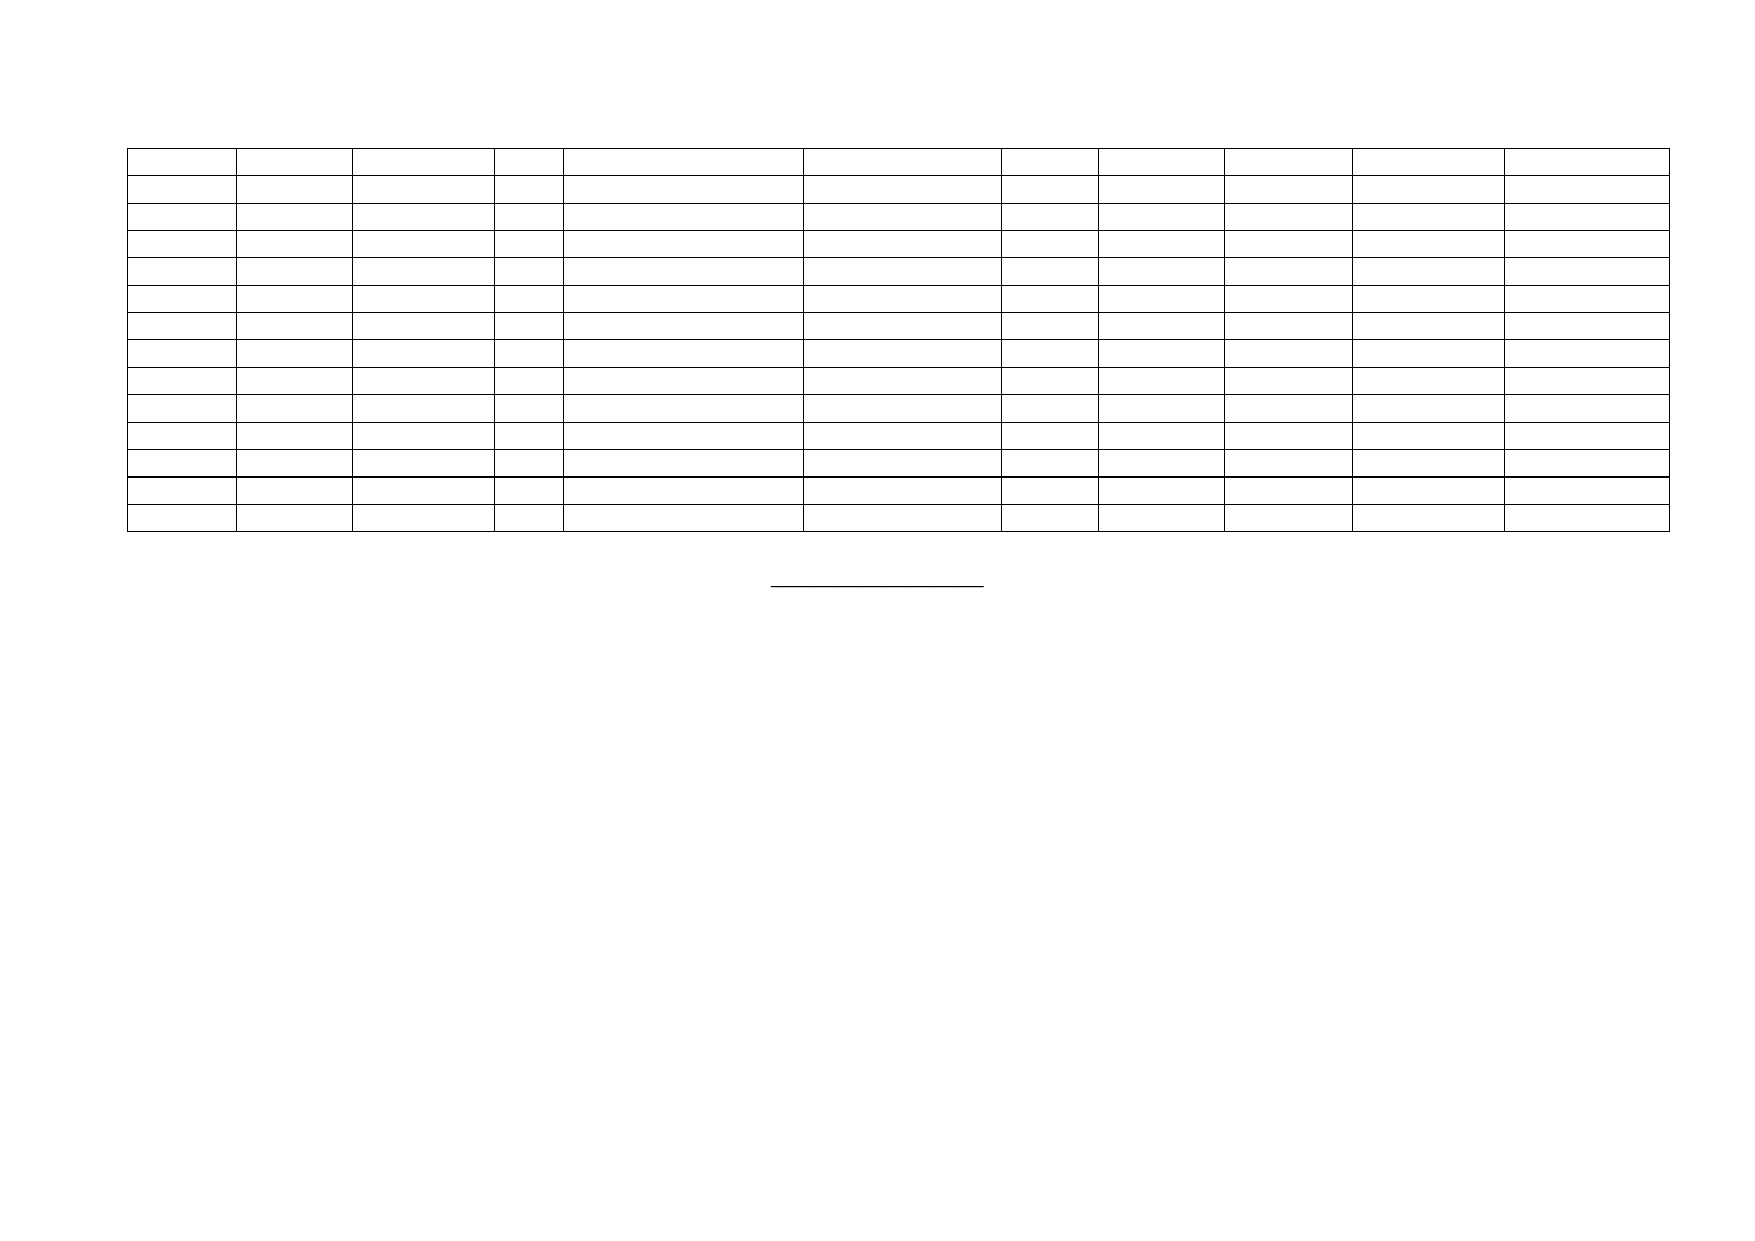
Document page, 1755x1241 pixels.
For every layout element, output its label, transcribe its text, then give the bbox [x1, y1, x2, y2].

table_cell [1505, 149, 1669, 175]
table_cell [237, 368, 352, 394]
text _________________ [118, 561, 1636, 590]
table_cell [353, 149, 494, 175]
table_cell [804, 258, 1001, 284]
table_cell [1225, 286, 1352, 312]
table_cell [237, 204, 352, 230]
table_cell [495, 204, 563, 230]
table_cell [564, 368, 803, 394]
table_cell [1225, 340, 1352, 367]
table_cell [1505, 313, 1669, 339]
table_cell [353, 313, 494, 339]
table_cell [804, 149, 1001, 175]
table_cell [1505, 478, 1669, 504]
table_cell [128, 505, 236, 531]
table_cell [353, 395, 494, 422]
table_cell [804, 395, 1001, 422]
table_cell [1225, 231, 1352, 257]
table_cell [128, 340, 236, 367]
table_cell [1353, 258, 1504, 284]
table_cell [564, 505, 803, 531]
table_cell [237, 231, 352, 257]
table_cell [1099, 286, 1224, 312]
table_cell [1002, 204, 1098, 230]
table_cell [237, 176, 352, 202]
table_cell [128, 176, 236, 202]
table_cell [804, 231, 1001, 257]
table_cell [237, 149, 352, 175]
table_cell [237, 423, 352, 449]
table_cell [1225, 176, 1352, 202]
table_cell [1225, 505, 1352, 531]
table_cell [237, 395, 352, 422]
table_cell [1099, 313, 1224, 339]
table_cell [1002, 149, 1098, 175]
table_cell [353, 340, 494, 367]
table_cell [1505, 231, 1669, 257]
table_cell [1353, 204, 1504, 230]
table_cell [1002, 231, 1098, 257]
table_cell [128, 423, 236, 449]
table_cell [353, 423, 494, 449]
table_cell [1002, 340, 1098, 367]
table_cell [353, 450, 494, 476]
table_cell [1353, 478, 1504, 504]
table_cell [495, 395, 563, 422]
table_cell [128, 450, 236, 476]
table_cell [128, 258, 236, 284]
table_cell [128, 204, 236, 230]
table_cell [1002, 286, 1098, 312]
table_cell [495, 231, 563, 257]
table_cell [1002, 176, 1098, 202]
table_cell [564, 204, 803, 230]
table_cell [495, 149, 563, 175]
table_cell [495, 176, 563, 202]
table_cell [1353, 505, 1504, 531]
table_cell [495, 340, 563, 367]
table_cell [1353, 313, 1504, 339]
table_cell [237, 313, 352, 339]
table_cell [128, 149, 236, 175]
table_cell [495, 505, 563, 531]
table_cell [564, 313, 803, 339]
table_cell [1225, 313, 1352, 339]
table_cell [804, 176, 1001, 202]
table_cell [1099, 505, 1224, 531]
table_cell [1002, 505, 1098, 531]
table_cell [1505, 505, 1669, 531]
table_cell [1225, 450, 1352, 476]
table_cell [1225, 149, 1352, 175]
table_cell [1225, 204, 1352, 230]
table_cell [1099, 340, 1224, 367]
table_cell [495, 313, 563, 339]
table_cell [353, 231, 494, 257]
table_cell [1002, 258, 1098, 284]
table_cell [1099, 258, 1224, 284]
table_cell [564, 231, 803, 257]
table_cell [1002, 395, 1098, 422]
table_cell [1002, 423, 1098, 449]
table_cell [353, 258, 494, 284]
table_cell [1225, 478, 1352, 504]
table_cell [1099, 176, 1224, 202]
table_cell [1002, 368, 1098, 394]
table_cell [564, 478, 803, 504]
table_cell [1099, 231, 1224, 257]
table_cell [1002, 450, 1098, 476]
table_cell [237, 478, 352, 504]
table_cell [495, 423, 563, 449]
table_cell [1099, 395, 1224, 422]
table_cell [237, 505, 352, 531]
table_cell [237, 258, 352, 284]
table_cell [564, 340, 803, 367]
table_cell [1505, 368, 1669, 394]
table_cell [353, 505, 494, 531]
table_cell [804, 286, 1001, 312]
table_cell [353, 478, 494, 504]
table_cell [128, 286, 236, 312]
table_cell [353, 204, 494, 230]
table_cell [353, 368, 494, 394]
table_cell [128, 231, 236, 257]
table_cell [1505, 286, 1669, 312]
table_cell [564, 395, 803, 422]
table_cell [237, 450, 352, 476]
table_cell [495, 450, 563, 476]
table_cell [1353, 176, 1504, 202]
table_cell [804, 313, 1001, 339]
table_cell [1505, 395, 1669, 422]
table_cell [564, 149, 803, 175]
table_cell [1099, 368, 1224, 394]
table_cell [564, 176, 803, 202]
table_cell [237, 286, 352, 312]
table_cell [1225, 423, 1352, 449]
table_cell [1505, 176, 1669, 202]
table_cell [804, 368, 1001, 394]
table_cell [564, 286, 803, 312]
table_cell [1099, 204, 1224, 230]
table_cell [804, 204, 1001, 230]
table_cell [1353, 368, 1504, 394]
table_cell [804, 505, 1001, 531]
table_cell [1099, 450, 1224, 476]
table_cell [1002, 313, 1098, 339]
table_cell [237, 340, 352, 367]
table_cell [1505, 258, 1669, 284]
table_cell [1353, 423, 1504, 449]
table_cell [1353, 450, 1504, 476]
table_cell [1002, 478, 1098, 504]
table_cell [1225, 258, 1352, 284]
table_cell [1505, 450, 1669, 476]
table_cell [804, 340, 1001, 367]
table_cell [1505, 423, 1669, 449]
table_cell [1225, 395, 1352, 422]
table_cell [1099, 149, 1224, 175]
table_cell [804, 450, 1001, 476]
table_cell [495, 286, 563, 312]
table_cell [804, 423, 1001, 449]
table_cell [495, 478, 563, 504]
table_cell [128, 368, 236, 394]
table_cell [1353, 395, 1504, 422]
table_cell [1099, 478, 1224, 504]
table_cell [1225, 368, 1352, 394]
table_cell [1353, 286, 1504, 312]
table_cell [1353, 231, 1504, 257]
table_cell [495, 258, 563, 284]
table_cell [353, 286, 494, 312]
table_cell [564, 423, 803, 449]
table_cell [1353, 149, 1504, 175]
table_cell [1353, 340, 1504, 367]
table_cell [804, 478, 1001, 504]
table_cell [128, 313, 236, 339]
table_cell [1505, 340, 1669, 367]
table_cell [1505, 204, 1669, 230]
table_cell [128, 478, 236, 504]
table_cell [564, 450, 803, 476]
table_cell [564, 258, 803, 284]
table_cell [128, 395, 236, 422]
table_cell [495, 368, 563, 394]
table_cell [353, 176, 494, 202]
table_cell [1099, 423, 1224, 449]
